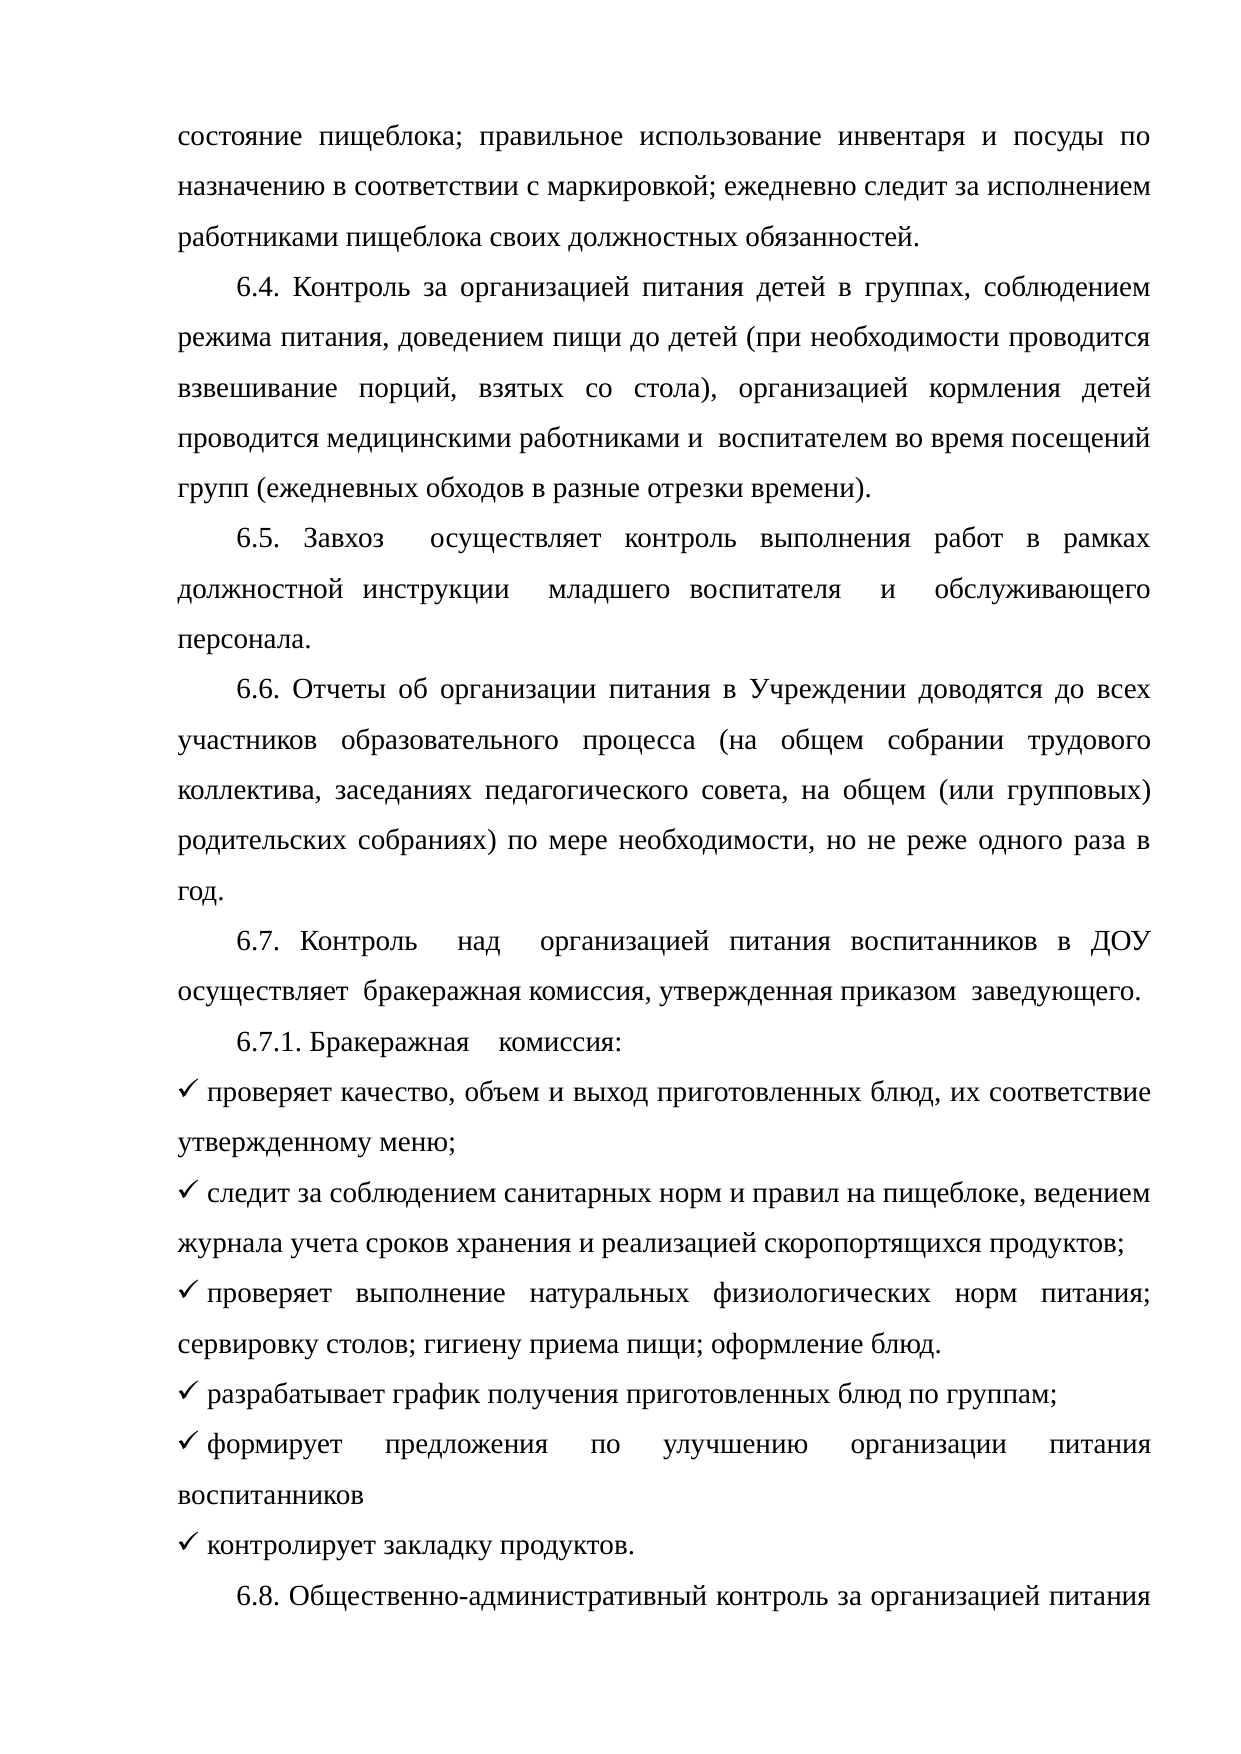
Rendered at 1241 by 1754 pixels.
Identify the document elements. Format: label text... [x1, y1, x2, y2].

text 6.5. Завхоз осуществляет контроль выполнения работ в рамках должностной инструкции младшего воспитателя и обслуживающего персонала. [177, 521, 1152, 655]
list проверяет выполнение натуральных физиологических норм питания; сервировку столов; гигиену приема пищи; оформление блюд. [176, 1276, 1152, 1359]
list проверяет качество, объем и выход приготовленных блюд, их соответствие утвержденному меню; [176, 1074, 1152, 1158]
list разрабатывает график получения приготовленных блюд по группам; [176, 1376, 1152, 1410]
text 6.7. Контроль над организацией питания воспитанников в ДОУ осуществляет бракеражная комиссия, утвержденная приказом заведующего. [177, 923, 1152, 1007]
text состояние пищеблока; правильное использование инвентаря и посуды по назначению в соответствии с маркировкой; ежедневно следит за исполнением работниками пищеблока своих должностных обязанностей. [177, 118, 1152, 252]
text 6.4. Контроль за организацией питания детей в группах, соблюдением режима питания, доведением пищи до детей (при необходимости проводится взвешивание порций, взятых со стола), организацией кормления детей проводится медицинскими работниками и воспитателем во время посещений групп (ежедневных обходов в разные отрезки времени). [177, 269, 1152, 504]
list формирует предложения по улучшению организации питания воспитанников [176, 1427, 1152, 1511]
text 6.6. Отчеты об организации питания в Учреждении доводятся до всех участников образовательного процесса (на общем собрании трудового коллектива, заседаниях педагогического совета, на общем (или групповых) родительских собраниях) по мере необходимости, но не реже одного раза в год. [177, 672, 1152, 906]
text 6.7.1. Бракеражная комиссия: [177, 1024, 1152, 1057]
list контролирует закладку продуктов. [176, 1527, 1152, 1561]
text 6.8. Общественно-административный контроль за организацией питания [177, 1578, 1152, 1611]
list следит за соблюдением санитарных норм и правил на пищеблоке, ведением журнала учета сроков хранения и реализацией скоропортящихся продуктов; [176, 1175, 1152, 1259]
